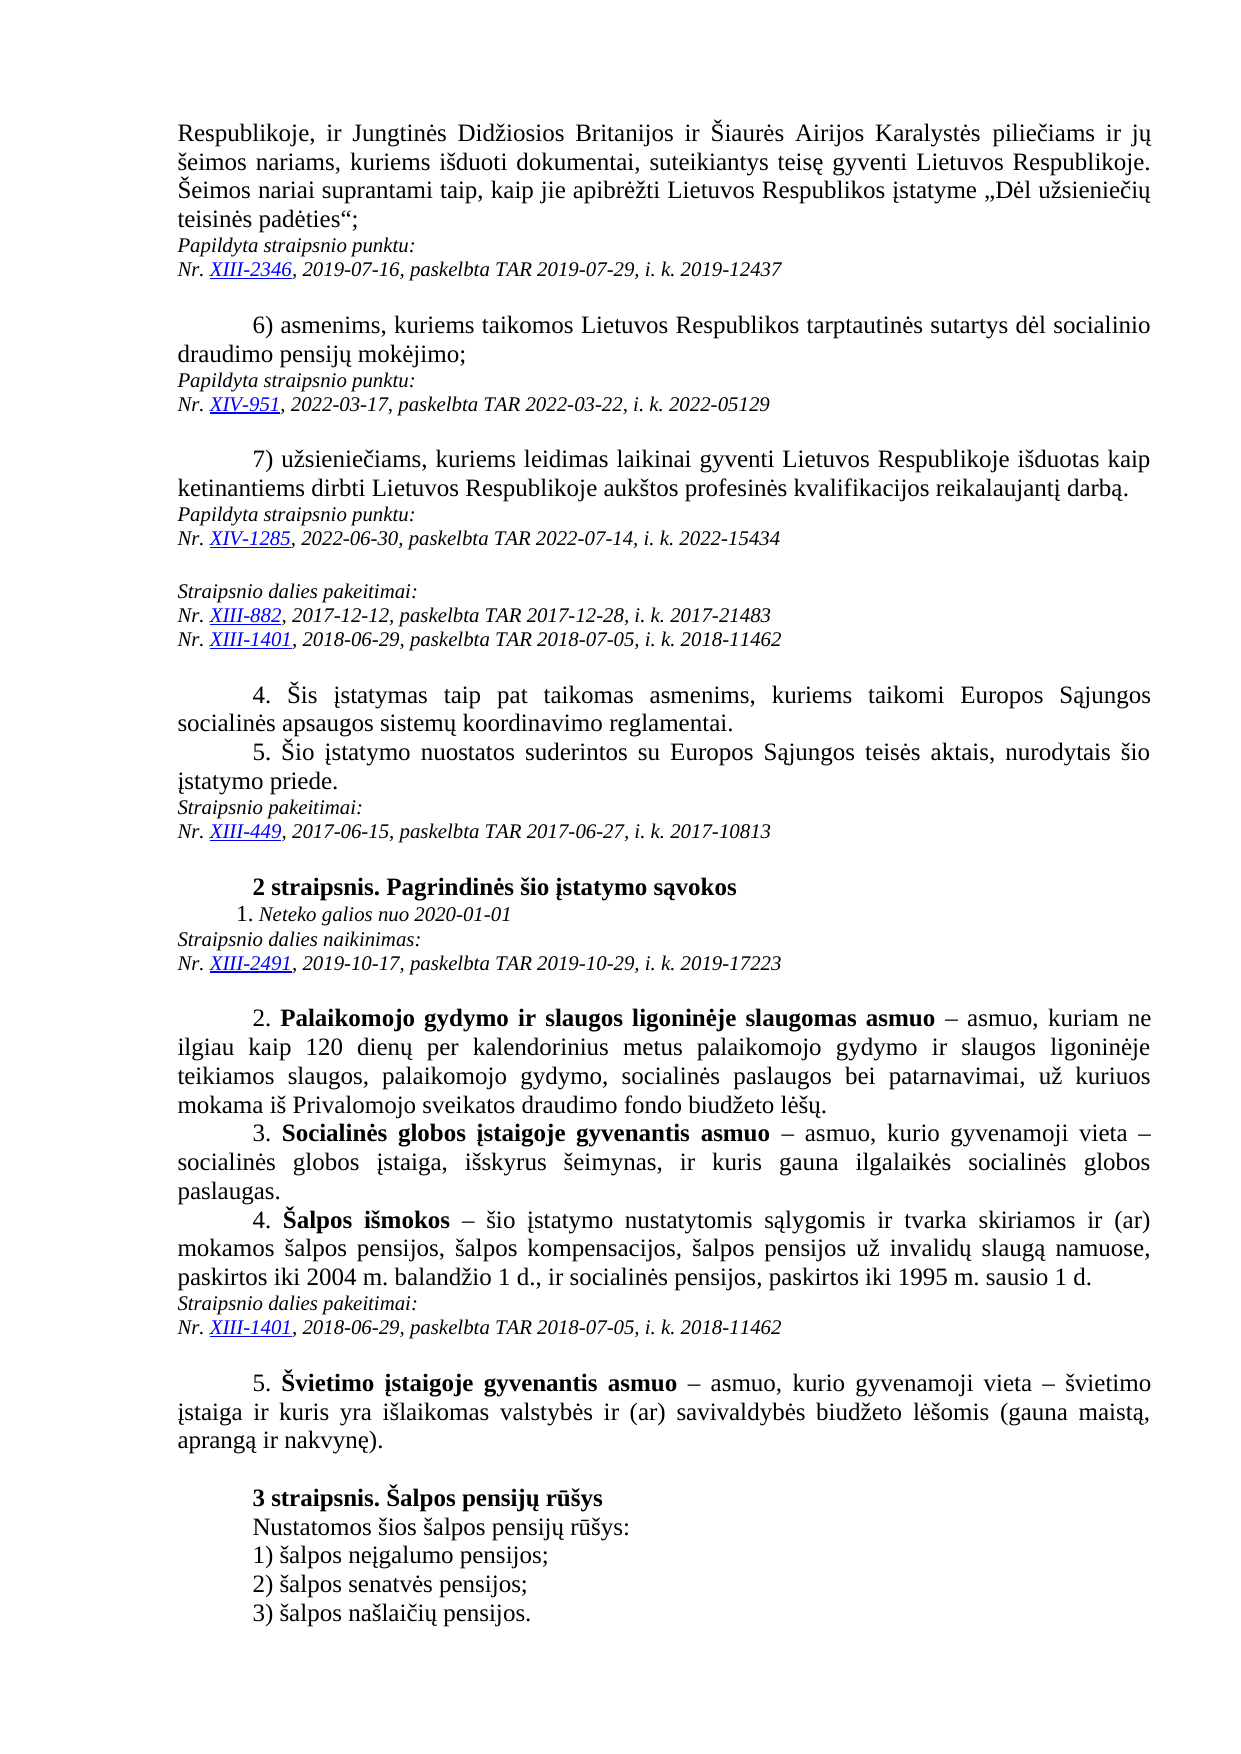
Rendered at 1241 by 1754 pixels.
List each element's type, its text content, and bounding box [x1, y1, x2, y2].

text Nr. XIII-2491, 2019-10-17, paskelbta TAR 2019-10-29, i. k. 2019-17223 [177, 951, 1152, 975]
text Papildyta straipsnio punktu: [177, 367, 1152, 392]
text 2 straipsnis. Pagrindinės šio įstatymo sąvokos [177, 872, 1152, 900]
text Straipsnio dalies pakeitimai: [177, 1291, 1152, 1315]
text Straipsnio dalies pakeitimai: [177, 579, 1152, 603]
text Nr. XIV-951, 2022-03-17, paskelbta TAR 2022-03-22, i. k. 2022-05129 [177, 392, 1152, 416]
text 5. Švietimo įstaigoje gyvenantis asmuo – asmuo, kurio gyvenamoji vieta – švietimo įstaiga ir kuris yra išlaikomas valstybės ir (ar) savivaldybės biudžeto lėšomis (gauna maistą, aprangą ir nakvynę). [177, 1368, 1152, 1454]
text Nr. XIII-882, 2017-12-12, paskelbta TAR 2017-12-28, i. k. 2017-21483 [177, 603, 1152, 627]
text 6) asmenims, kuriems taikomos Lietuvos Respublikos tarptautinės sutartys dėl socialinio draudimo pensijų mokėjimo; [177, 310, 1152, 367]
text Straipsnio pakeitimai: [177, 795, 1152, 819]
text Nr. XIII-2346, 2019-07-16, paskelbta TAR 2019-07-29, i. k. 2019-12437 [177, 257, 1152, 281]
text 3) šalpos našlaičių pensijos. [177, 1598, 1152, 1627]
text Papildyta straipsnio punktu: [177, 502, 1152, 526]
text 2. Palaikomojo gydymo ir slaugos ligoninėje slaugomas asmuo – asmuo, kuriam ne ilgiau kaip 120 dienų per kalendorinius metus palaikomojo gydymo ir slaugos ligoninėje teikiamos slaugos, palaikomojo gydymo, socialinės paslaugos bei patarnavimai, už kuriuos mokama iš Privalomojo sveikatos draudimo fondo biudžeto lėšų. [177, 1003, 1152, 1118]
text 2) šalpos senatvės pensijos; [177, 1569, 1152, 1598]
text Respublikoje, ir Jungtinės Didžiosios Britanijos ir Šiaurės Airijos Karalystės piliečiams ir jų šeimos nariams, kuriems išduoti dokumentai, suteikiantys teisę gyventi Lietuvos Respublikoje. Šeimos nariai suprantami taip, kaip jie apibrėžti Lietuvos Respublikos įstatyme „Dėl užsieniečių teisinės padėties“; [177, 118, 1152, 233]
text Nustatomos šios šalpos pensijų rūšys: [177, 1512, 1152, 1540]
text 4. Šis įstatymas taip pat taikomas asmenims, kuriems taikomi Europos Sąjungos socialinės apsaugos sistemų koordinavimo reglamentai. [177, 680, 1152, 737]
text 3. Socialinės globos įstaigoje gyvenantis asmuo – asmuo, kurio gyvenamoji vieta – socialinės globos įstaiga, išskyrus šeimynas, ir kuris gauna ilgalaikės socialinės globos paslaugas. [177, 1118, 1152, 1205]
text Nr. XIII-1401, 2018-06-29, paskelbta TAR 2018-07-05, i. k. 2018-11462 [177, 1315, 1152, 1339]
text 7) užsieniečiams, kuriems leidimas laikinai gyventi Lietuvos Respublikoje išduotas kaip ketinantiems dirbti Lietuvos Respublikoje aukštos profesinės kvalifikacijos reikalaujantį darbą. [177, 444, 1152, 502]
text 5. Šio įstatymo nuostatos suderintos su Europos Sąjungos teisės aktais, nurodytais šio įstatymo priede. [177, 737, 1152, 795]
text Papildyta straipsnio punktu: [177, 233, 1152, 257]
text Nr. XIV-1285, 2022-06-30, paskelbta TAR 2022-07-14, i. k. 2022-15434 [177, 526, 1152, 550]
text 4. Šalpos išmokos – šio įstatymo nustatytomis sąlygomis ir tvarka skiriamos ir (ar) mokamos šalpos pensijos, šalpos kompensacijos, šalpos pensijos už invalidų slaugą namuose, paskirtos iki 2004 m. balandžio 1 d., ir socialinės pensijos, paskirtos iki 1995 m. sausio 1 d. [177, 1205, 1152, 1291]
text 1) šalpos neįgalumo pensijos; [177, 1540, 1152, 1569]
text 3 straipsnis. Šalpos pensijų rūšys [177, 1483, 1152, 1512]
text 1. Neteko galios nuo 2020-01-01 [177, 900, 1152, 927]
text Straipsnio dalies naikinimas: [177, 927, 1152, 951]
text Nr. XIII-449, 2017-06-15, paskelbta TAR 2017-06-27, i. k. 2017-10813 [177, 819, 1152, 843]
text Nr. XIII-1401, 2018-06-29, paskelbta TAR 2018-07-05, i. k. 2018-11462 [177, 627, 1152, 651]
